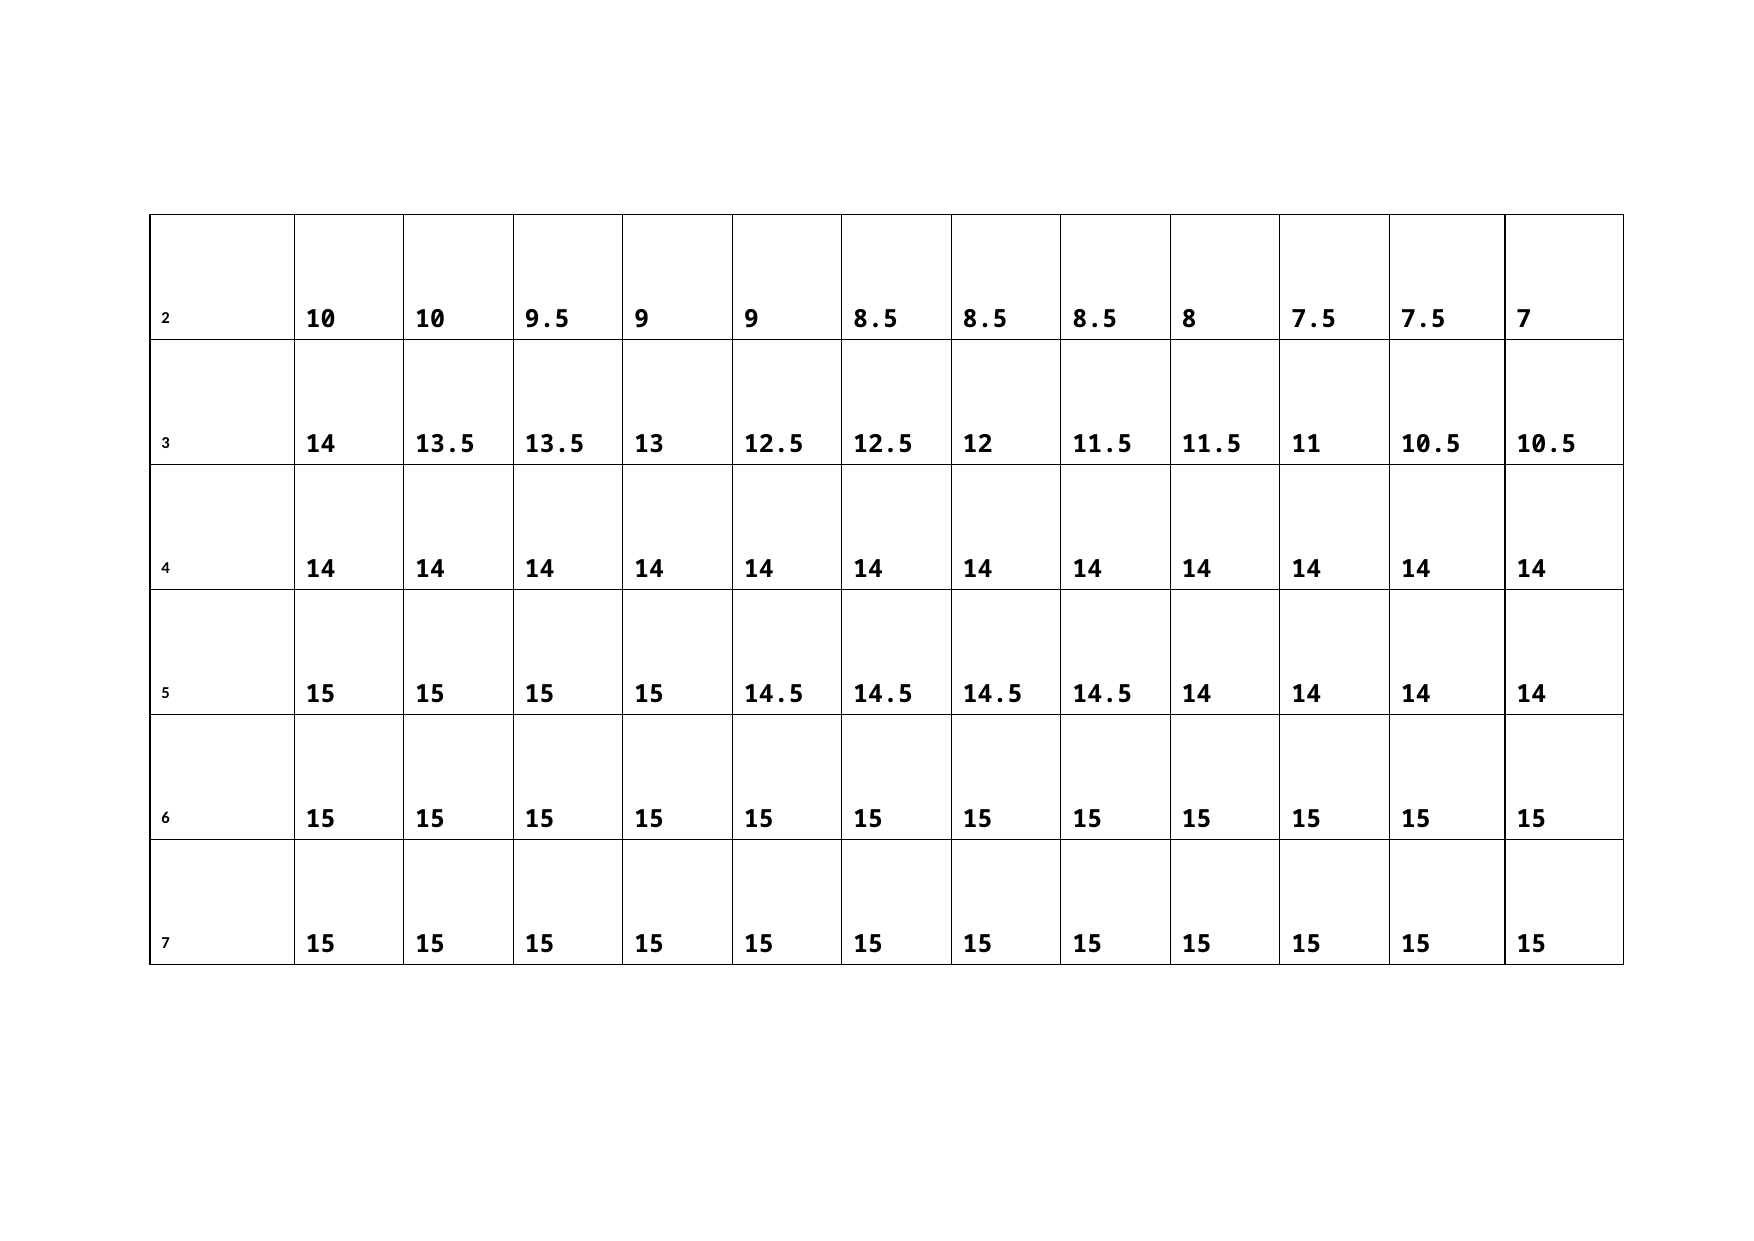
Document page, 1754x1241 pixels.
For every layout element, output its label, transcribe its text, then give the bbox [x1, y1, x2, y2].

table_cell 15 [952, 715, 1060, 839]
table_cell 13 [623, 340, 732, 464]
table_cell 13.5 [404, 340, 513, 464]
table_cell 14 [514, 465, 622, 589]
table_cell 14.5 [1061, 590, 1170, 714]
table_cell 6 [151, 715, 294, 839]
table_cell 12.5 [842, 340, 951, 464]
table_cell 14 [1171, 465, 1279, 589]
table_cell 14.5 [733, 590, 841, 714]
table_cell 11.5 [1171, 340, 1279, 464]
table_cell 15 [1280, 715, 1389, 839]
table_cell 15 [1171, 840, 1279, 964]
table_cell 14 [733, 465, 841, 589]
table_cell 10.5 [1390, 340, 1504, 464]
table_cell 10.5 [1506, 340, 1623, 464]
table_cell 2 [151, 215, 294, 339]
table_cell 15 [1171, 715, 1279, 839]
table_cell 15 [952, 840, 1060, 964]
table_cell 7 [151, 840, 294, 964]
table_cell 8.5 [842, 215, 951, 339]
table_cell 15 [1506, 715, 1623, 839]
table_cell 9.5 [514, 215, 622, 339]
table_cell 8.5 [952, 215, 1060, 339]
table_cell 15 [733, 715, 841, 839]
table_cell 15 [623, 590, 732, 714]
table_cell 15 [842, 715, 951, 839]
table_cell 15 [1280, 840, 1389, 964]
table_cell 13.5 [514, 340, 622, 464]
table_cell 15 [404, 590, 513, 714]
table_cell 12.5 [733, 340, 841, 464]
table_cell 15 [404, 715, 513, 839]
table_cell 14.5 [952, 590, 1060, 714]
table_cell 11.5 [1061, 340, 1170, 464]
table_cell 8.5 [1061, 215, 1170, 339]
table_cell 14 [1280, 590, 1389, 714]
table_cell 15 [623, 840, 732, 964]
table_cell 9 [733, 215, 841, 339]
table_cell 7 [1506, 215, 1623, 339]
table_cell 14 [1171, 590, 1279, 714]
table_cell 3 [151, 340, 294, 464]
table_cell 14 [295, 465, 403, 589]
table_cell 15 [514, 840, 622, 964]
table_cell 15 [623, 715, 732, 839]
table_cell 14 [1390, 465, 1504, 589]
table_cell 14 [1506, 465, 1623, 589]
table_cell 14 [1506, 590, 1623, 714]
table_cell 15 [842, 840, 951, 964]
table_cell 14 [1280, 465, 1389, 589]
table_cell 8 [1171, 215, 1279, 339]
table_cell 15 [514, 590, 622, 714]
table_cell 15 [1061, 715, 1170, 839]
table_cell 10 [295, 215, 403, 339]
table_cell 15 [1390, 715, 1504, 839]
table_cell 15 [295, 840, 403, 964]
table_cell 15 [514, 715, 622, 839]
table_cell 15 [1390, 840, 1504, 964]
table_cell 7.5 [1280, 215, 1389, 339]
table_cell 14 [295, 340, 403, 464]
table_cell 15 [404, 840, 513, 964]
table_cell 12 [952, 340, 1060, 464]
table_cell 15 [733, 840, 841, 964]
table_cell 4 [151, 465, 294, 589]
table_cell 14 [1390, 590, 1504, 714]
table_cell 10 [404, 215, 513, 339]
table_cell 15 [1061, 840, 1170, 964]
table_cell 9 [623, 215, 732, 339]
table_cell 14 [404, 465, 513, 589]
table_cell 15 [295, 715, 403, 839]
table_cell 15 [295, 590, 403, 714]
table_cell 14 [1061, 465, 1170, 589]
table_cell 14 [952, 465, 1060, 589]
table_cell 5 [151, 590, 294, 714]
table_cell 14 [623, 465, 732, 589]
table_cell 14.5 [842, 590, 951, 714]
table_cell 15 [1506, 840, 1623, 964]
table_cell 7.5 [1390, 215, 1504, 339]
table_cell 14 [842, 465, 951, 589]
table_cell 11 [1280, 340, 1389, 464]
